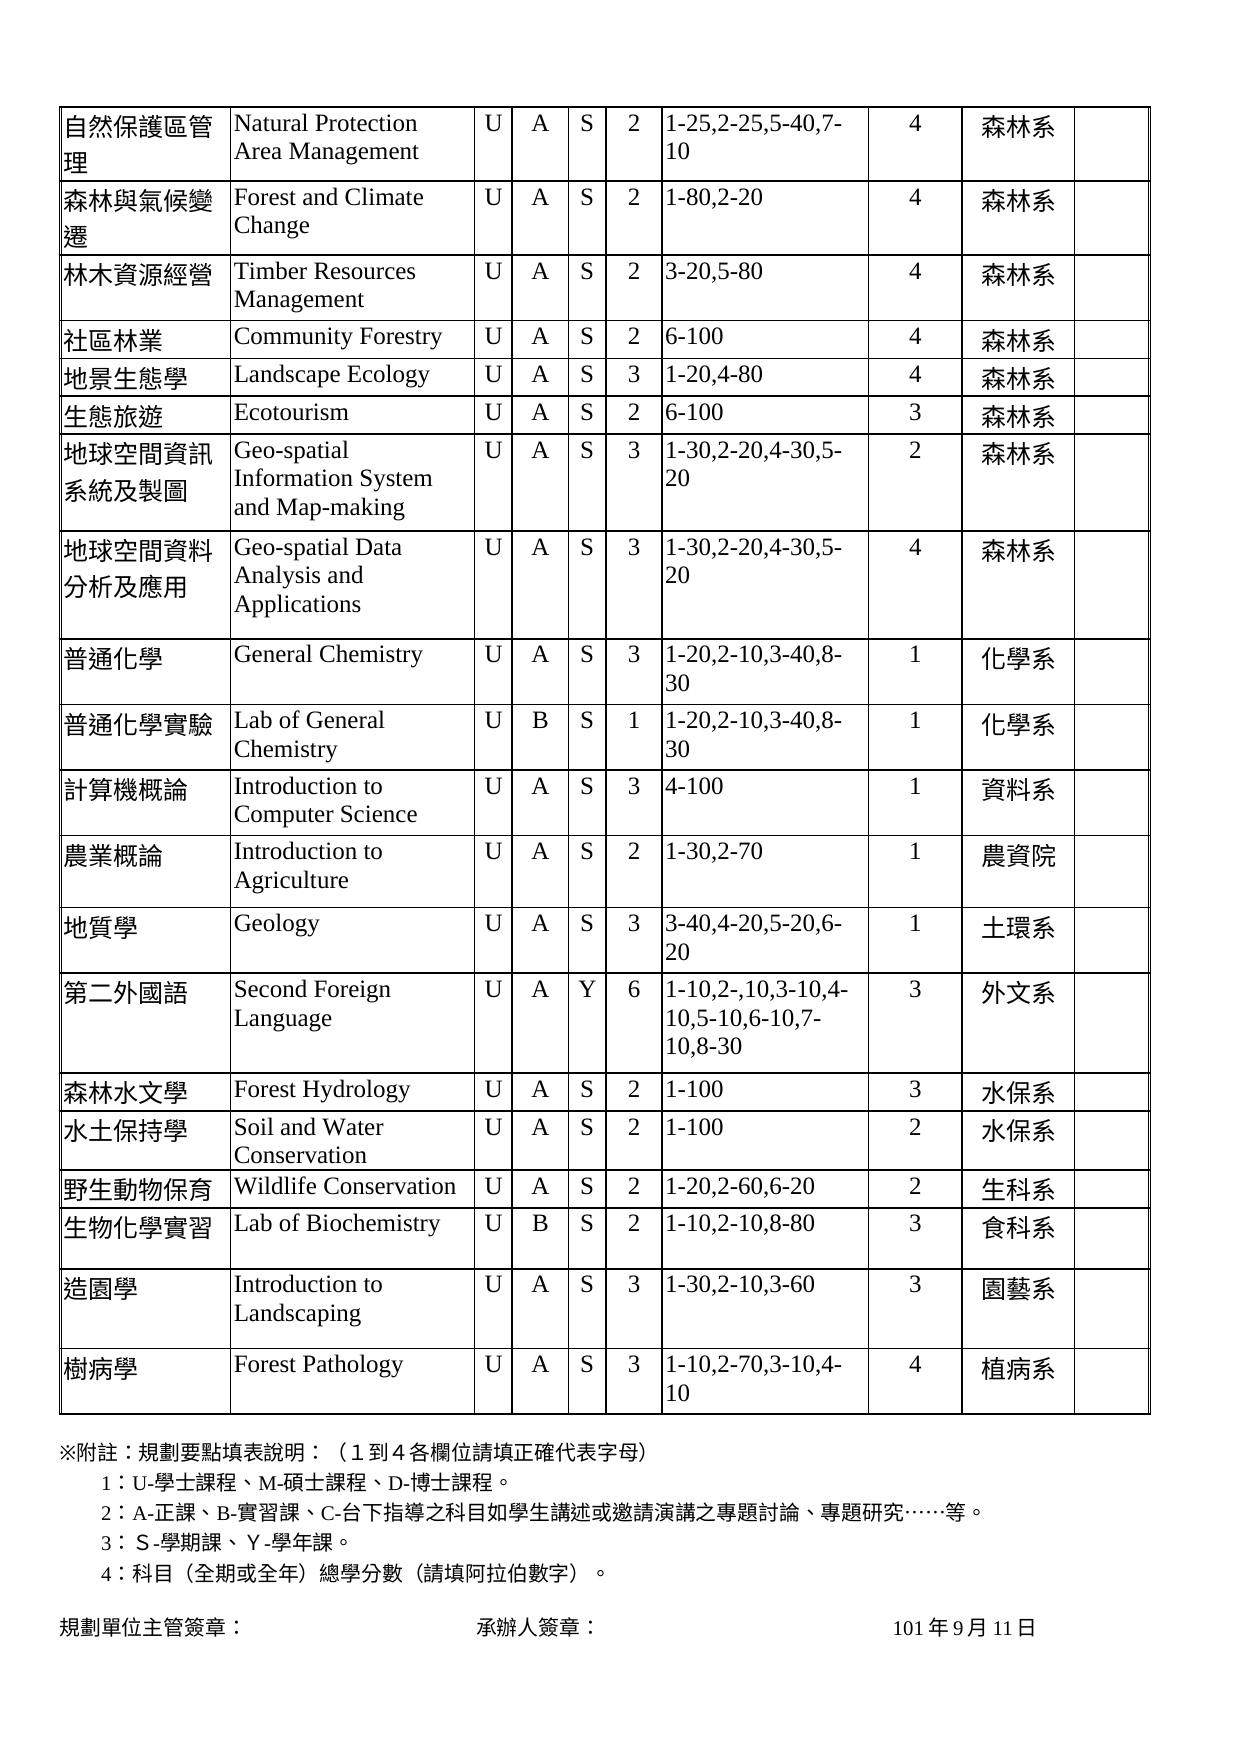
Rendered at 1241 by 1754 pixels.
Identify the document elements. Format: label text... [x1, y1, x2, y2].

table_cell U [475, 974, 511, 1072]
table_cell 1-100 [663, 1074, 868, 1110]
table_cell 森林與氣候變遷 [62, 182, 230, 254]
table_cell S [569, 1270, 605, 1348]
table_cell S [569, 705, 605, 769]
table_cell U [475, 256, 511, 320]
table_cell Second Foreign Language [231, 974, 474, 1072]
table_cell Wildlife Conservation [231, 1171, 474, 1207]
table_cell Community Forestry [231, 321, 474, 358]
table_cell 4 [869, 108, 961, 180]
table_cell 6 [607, 974, 661, 1072]
table_cell 園藝系 [963, 1270, 1074, 1348]
table_cell 2 [607, 1074, 661, 1110]
table_cell A [513, 359, 568, 395]
table_cell 森林水文學 [62, 1074, 230, 1110]
table_cell 4 [869, 359, 961, 395]
table_cell 1 [869, 908, 961, 972]
table_cell 地質學 [62, 908, 230, 972]
table_cell 普通化學實驗 [62, 705, 230, 769]
table_cell S [569, 1112, 605, 1169]
table_cell [1075, 256, 1148, 320]
table_cell U [475, 705, 511, 769]
table_cell 森林系 [963, 256, 1074, 320]
table_cell 1-10,2-70,3-10,4-10 [663, 1349, 868, 1413]
table_cell 自然保護區管理 [62, 108, 230, 180]
table_cell 森林系 [963, 397, 1074, 433]
table_cell 2 [869, 1112, 961, 1169]
table_cell A [513, 397, 568, 433]
table_cell 樹病學 [62, 1349, 230, 1413]
table_cell 農資院 [963, 836, 1074, 907]
table_cell Y [569, 974, 605, 1072]
table_cell Timber Resources Management [231, 256, 474, 320]
table_cell 植病系 [963, 1349, 1074, 1413]
table_cell B [513, 1209, 568, 1268]
table_cell 外文系 [963, 974, 1074, 1072]
table_cell Introduction to Agriculture [231, 836, 474, 907]
table_cell U [475, 1349, 511, 1413]
table_cell S [569, 182, 605, 254]
table_cell 1-20,2-10,3-40,8-30 [663, 705, 868, 769]
table_cell S [569, 256, 605, 320]
table_cell 2 [869, 1171, 961, 1207]
table_cell U [475, 532, 511, 638]
table_cell A [513, 1171, 568, 1207]
table_cell A [513, 771, 568, 835]
table_cell 造園學 [62, 1270, 230, 1348]
table_cell 水保系 [963, 1074, 1074, 1110]
table_cell 食科系 [963, 1209, 1074, 1268]
table_cell A [513, 1270, 568, 1348]
table_cell 森林系 [963, 435, 1074, 530]
table_cell 1-100 [663, 1112, 868, 1169]
table_cell 6-100 [663, 397, 868, 433]
table_cell 3 [607, 908, 661, 972]
table_cell Natural Protection Area Management [231, 108, 474, 180]
table_cell 3 [607, 359, 661, 395]
table_cell 1-20,2-60,6-20 [663, 1171, 868, 1207]
table_cell [1075, 1074, 1148, 1110]
table_cell U [475, 435, 511, 530]
table_cell 林木資源經營 [62, 256, 230, 320]
table_cell [1075, 974, 1148, 1072]
table_cell 1-30,2-10,3-60 [663, 1270, 868, 1348]
table_cell S [569, 435, 605, 530]
table_cell Soil and Water Conservation [231, 1112, 474, 1169]
table_cell 化學系 [963, 640, 1074, 703]
table_cell 3-40,4-20,5-20,6-20 [663, 908, 868, 972]
table_cell 3 [607, 532, 661, 638]
table_cell A [513, 435, 568, 530]
table_cell 3 [869, 1209, 961, 1268]
table_cell U [475, 1112, 511, 1169]
table_cell [1075, 705, 1148, 769]
table_cell [1075, 182, 1148, 254]
table_cell 4 [869, 256, 961, 320]
table_cell 1 [869, 640, 961, 703]
table_cell U [475, 640, 511, 703]
table_cell A [513, 321, 568, 358]
table_cell 4 [869, 321, 961, 358]
table_cell 1-10,2-,10,3-10,4-10,5-10,6-10,7-10,8-30 [663, 974, 868, 1072]
table_cell A [513, 1112, 568, 1169]
table_cell U [475, 359, 511, 395]
table_cell Geo-spatial Data Analysis and Applications [231, 532, 474, 638]
table_cell A [513, 108, 568, 180]
table_cell 3 [607, 1349, 661, 1413]
table_cell U [475, 397, 511, 433]
table_cell Forest Pathology [231, 1349, 474, 1413]
table_cell 1 [607, 705, 661, 769]
table_cell 地球空間資料分析及應用 [62, 532, 230, 638]
table_cell 2 [607, 108, 661, 180]
table_cell [1075, 836, 1148, 907]
table_cell 4-100 [663, 771, 868, 835]
table_cell [1075, 397, 1148, 433]
table_cell 地景生態學 [62, 359, 230, 395]
table_cell 1-20,4-80 [663, 359, 868, 395]
table_cell 森林系 [963, 182, 1074, 254]
table_cell 2 [607, 256, 661, 320]
table_cell U [475, 108, 511, 180]
table_cell S [569, 640, 605, 703]
table_cell 1-80,2-20 [663, 182, 868, 254]
table_cell 水土保持學 [62, 1112, 230, 1169]
table_cell B [513, 705, 568, 769]
table_cell A [513, 640, 568, 703]
table_cell 2 [607, 182, 661, 254]
table_cell 2 [607, 1209, 661, 1268]
table_cell 森林系 [963, 108, 1074, 180]
table_cell 3 [607, 435, 661, 530]
table_cell 2 [607, 836, 661, 907]
table_cell S [569, 1171, 605, 1207]
table_cell 化學系 [963, 705, 1074, 769]
table_cell 3 [869, 974, 961, 1072]
table_cell 3-20,5-80 [663, 256, 868, 320]
table_cell [1075, 532, 1148, 638]
table_cell 4 [869, 532, 961, 638]
table_cell S [569, 1209, 605, 1268]
table_cell [1075, 1270, 1148, 1348]
table_cell 土環系 [963, 908, 1074, 972]
table_cell U [475, 1270, 511, 1348]
table_cell S [569, 836, 605, 907]
table_cell [1075, 1171, 1148, 1207]
table_cell 1-30,2-70 [663, 836, 868, 907]
table_cell U [475, 836, 511, 907]
table_cell Geo-spatial Information System and Map-making [231, 435, 474, 530]
table_cell Geology [231, 908, 474, 972]
table_cell S [569, 771, 605, 835]
table_cell 3 [869, 1270, 961, 1348]
table_cell S [569, 108, 605, 180]
table_cell 資料系 [963, 771, 1074, 835]
table_cell Forest Hydrology [231, 1074, 474, 1110]
table_cell S [569, 1074, 605, 1110]
table_cell A [513, 1349, 568, 1413]
table_cell 野生動物保育 [62, 1171, 230, 1207]
table_cell 生態旅遊 [62, 397, 230, 433]
table_cell U [475, 771, 511, 835]
table_cell 3 [869, 1074, 961, 1110]
table_cell General Chemistry [231, 640, 474, 703]
table_cell 第二外國語 [62, 974, 230, 1072]
table_cell 社區林業 [62, 321, 230, 358]
table_cell Landscape Ecology [231, 359, 474, 395]
table_cell Forest and Climate Change [231, 182, 474, 254]
table_cell [1075, 640, 1148, 703]
table_cell [1075, 771, 1148, 835]
table_cell Lab of Biochemistry [231, 1209, 474, 1268]
table_cell 1 [869, 705, 961, 769]
table_cell 3 [607, 1270, 661, 1348]
table_cell 普通化學 [62, 640, 230, 703]
table_cell 生科系 [963, 1171, 1074, 1207]
table_cell S [569, 532, 605, 638]
table_cell 3 [607, 771, 661, 835]
table_cell S [569, 397, 605, 433]
table_cell U [475, 321, 511, 358]
table_cell [1075, 908, 1148, 972]
table_cell 4 [869, 1349, 961, 1413]
table_cell A [513, 1074, 568, 1110]
table_cell Ecotourism [231, 397, 474, 433]
table_cell 水保系 [963, 1112, 1074, 1169]
table_cell 森林系 [963, 359, 1074, 395]
table_cell 1 [869, 836, 961, 907]
table_cell U [475, 182, 511, 254]
table_cell 1-20,2-10,3-40,8-30 [663, 640, 868, 703]
table_cell 2 [869, 435, 961, 530]
table_cell 3 [607, 640, 661, 703]
table_cell 2 [607, 1112, 661, 1169]
table_cell 生物化學實習 [62, 1209, 230, 1268]
table_cell 2 [607, 397, 661, 433]
table_cell [1075, 321, 1148, 358]
table_cell S [569, 321, 605, 358]
table_cell S [569, 1349, 605, 1413]
table_cell A [513, 256, 568, 320]
table_cell 1-30,2-20,4-30,5-20 [663, 532, 868, 638]
table_cell [1075, 1209, 1148, 1268]
table_cell Lab of General Chemistry [231, 705, 474, 769]
table_cell 1 [869, 771, 961, 835]
table_cell Introduction to Landscaping [231, 1270, 474, 1348]
table_cell 農業概論 [62, 836, 230, 907]
table_cell U [475, 1171, 511, 1207]
table_cell Introduction to Computer Science [231, 771, 474, 835]
table_cell S [569, 908, 605, 972]
table_cell A [513, 908, 568, 972]
table_cell 地球空間資訊系統及製圖 [62, 435, 230, 530]
table_cell A [513, 182, 568, 254]
table_cell 6-100 [663, 321, 868, 358]
table_cell S [569, 359, 605, 395]
table_cell A [513, 532, 568, 638]
table_cell 2 [607, 321, 661, 358]
table_cell 1-25,2-25,5-40,7-10 [663, 108, 868, 180]
table_cell 4 [869, 182, 961, 254]
table_cell [1075, 1112, 1148, 1169]
table_cell U [475, 1074, 511, 1110]
table_cell A [513, 836, 568, 907]
table_cell U [475, 1209, 511, 1268]
table_cell [1075, 1349, 1148, 1413]
table_cell 森林系 [963, 532, 1074, 638]
table_cell [1075, 359, 1148, 395]
table_cell 1-10,2-10,8-80 [663, 1209, 868, 1268]
table_cell 計算機概論 [62, 771, 230, 835]
table_cell 3 [869, 397, 961, 433]
table_cell 2 [607, 1171, 661, 1207]
table_cell [1075, 435, 1148, 530]
table_cell 1-30,2-20,4-30,5-20 [663, 435, 868, 530]
table_cell U [475, 908, 511, 972]
table_cell 森林系 [963, 321, 1074, 358]
table_cell A [513, 974, 568, 1072]
table_cell [1075, 108, 1148, 180]
